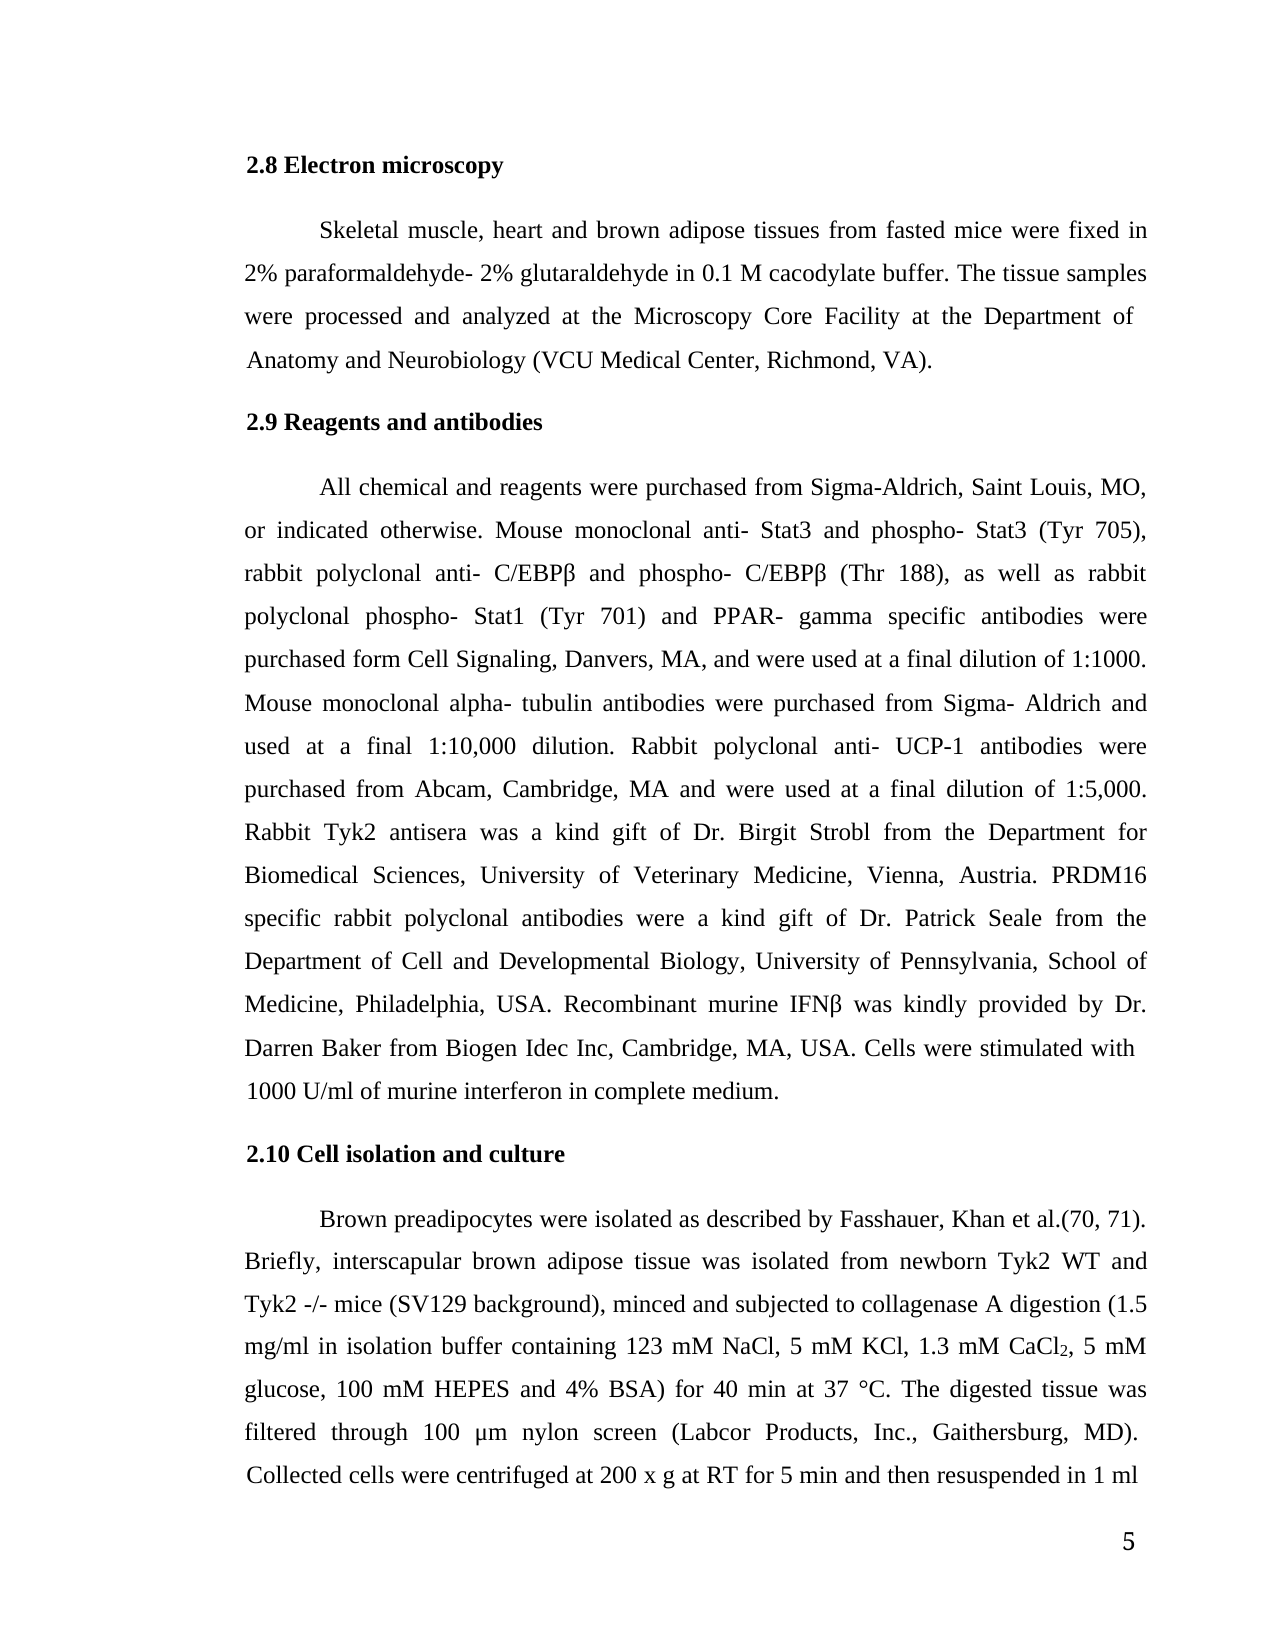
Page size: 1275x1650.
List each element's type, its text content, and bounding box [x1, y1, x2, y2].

text Collected cells were centrifuged at 200 x g at RT for 5 min and then resuspended in 1 ml [246, 1460, 1149, 1489]
text Brown preadipocytes were isolated as described by Fasshauer, Khan et al.(70, 71). Briefly, interscapular brown adipose tissue was isolated from newborn Tyk2 WT and Tyk2 -/- mice (SV129 background), minced and subjected to collagenase A digestion (1.5 mg/ml in isolation buffer containing 123 mM NaCl, 5 mM KCl, 1.3 mM CaCl2, 5 mM glucose, 100 mM HEPES and 4% BSA) for 40 min at 37 °C. The digested tissue was filtered through 100 μm nylon screen (Labcor Products, Inc., Gaithersburg, MD). [244, 1204, 1147, 1445]
text 2.10 Cell isolation and culture [246, 1140, 567, 1167]
text 2.9 Reagents and antibodies [246, 408, 546, 436]
text All chemical and reagents were purchased from Sigma-Aldrich, Saint Louis, MO, or indicated otherwise. Mouse monoclonal anti- Stat3 and phospho- Stat3 (Tyr 705), rabbit polyclonal anti- C/EBPβ and phospho- C/EBPβ (Thr 188), as well as rabbit polyclonal phospho- Stat1 (Tyr 701) and PPAR- gamma specific antibodies were purchased form Cell Signaling, Danvers, MA, and were used at a final dilution of 1:1000. Mouse monoclonal alpha- tubulin antibodies were purchased from Sigma- Aldrich and used at a final 1:10,000 dilution. Rabbit polyclonal anti- UCP-1 antibodies were purchased from Abcam, Cambridge, MA and were used at a final dilution of 1:5,000. Rabbit Tyk2 antisera was a kind gift of Dr. Birgit Strobl from the Department for Biomedical Sciences, University of Veterinary Medicine, Vienna, Austria. PRDM16 specific rabbit polyclonal antibodies were a kind gift of Dr. Patrick Seale from the Department of Cell and Developmental Biology, University of Pennsylvania, School of Medicine, Philadelphia, USA. Recombinant murine IFNβ was kindly provided by Dr. Darren Baker from Biogen Idec Inc, Cambridge, MA, USA. Cells were stimulated with [244, 472, 1147, 1061]
text Anatomy and Neurobiology (VCU Medical Center, Richmond, VA). [246, 345, 1149, 373]
text 2.8 Electron microscopy [246, 151, 506, 179]
text Skeletal muscle, heart and brown adipose tissues from fasted mice were fixed in 2% paraformaldehyde- 2% glutaraldehyde in 0.1 M cacodylate buffer. The tissue samples were processed and analyzed at the Microscopy Core Facility at the Department of [244, 215, 1147, 330]
text 56 [1122, 1528, 1149, 1557]
text 1000 U/ml of murine interferon in complete medium. [246, 1076, 1149, 1105]
